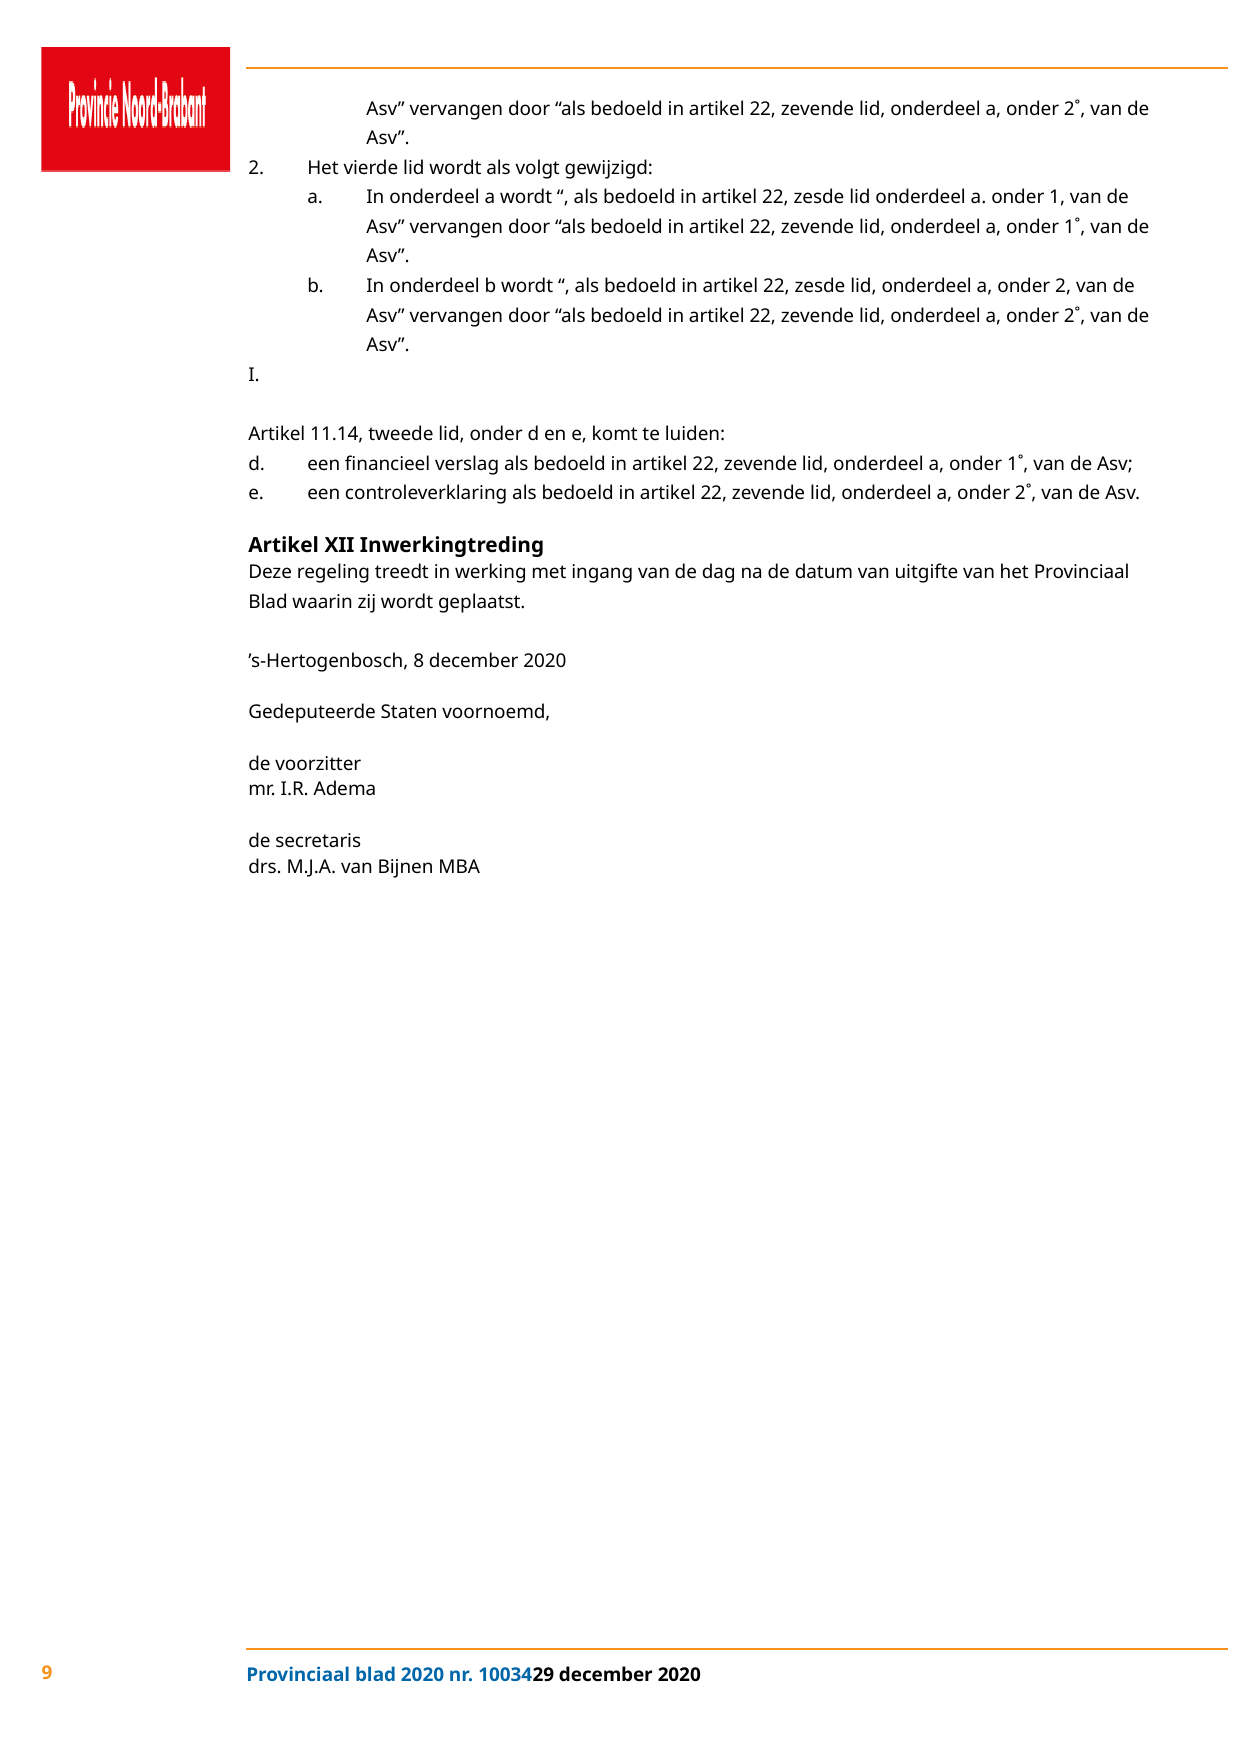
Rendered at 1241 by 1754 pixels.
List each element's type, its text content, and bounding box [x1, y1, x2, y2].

text Artikel XII Inwerkingtreding [248, 530, 1152, 558]
list Asv” vervangen door “als bedoeld in artikel 22, zevende lid, onderdeel a, onder 2˚, van de Asv”. [307, 95, 1152, 150]
text Artikel 11.14, tweede lid, onder d en e, komt te luiden: [248, 420, 1152, 446]
text I. [248, 361, 1152, 387]
text de voorzitter [248, 750, 1152, 776]
picture [41, 47, 231, 172]
list In onderdeel b wordt “, als bedoeld in artikel 22, zesde lid, onderdeel a, onder 2, van de Asv” vervangen door “als bedoeld in artikel 22, zevende lid, onderdeel a, onder 2˚, van de Asv”. [307, 272, 1152, 357]
text Deze regeling treedt in werking met ingang van de dag na de datum van uitgifte van het Provinciaal Blad waarin zij wordt geplaatst. [248, 558, 1152, 613]
text mr. I.R. Adema [248, 776, 1152, 801]
list Het vierde lid wordt als volgt gewijzigd: [248, 154, 1152, 180]
text ’s-Hertogenbosch, 8 december 2020 [248, 647, 1152, 673]
text Gedeputeerde Staten voornoemd, [248, 698, 1152, 724]
list In onderdeel a wordt “, als bedoeld in artikel 22, zesde lid onderdeel a. onder 1, van de Asv” vervangen door “als bedoeld in artikel 22, zevende lid, onderdeel a, onder 1˚, van de Asv”. [307, 183, 1152, 268]
list een financieel verslag als bedoeld in artikel 22, zevende lid, onderdeel a, onder 1˚, van de Asv; [248, 450, 1152, 476]
list een controleverklaring als bedoeld in artikel 22, zevende lid, onderdeel a, onder 2˚, van de Asv. [248, 479, 1152, 505]
text de secretaris [248, 827, 1152, 853]
text drs. M.J.A. van Bijnen MBA [248, 853, 1152, 878]
